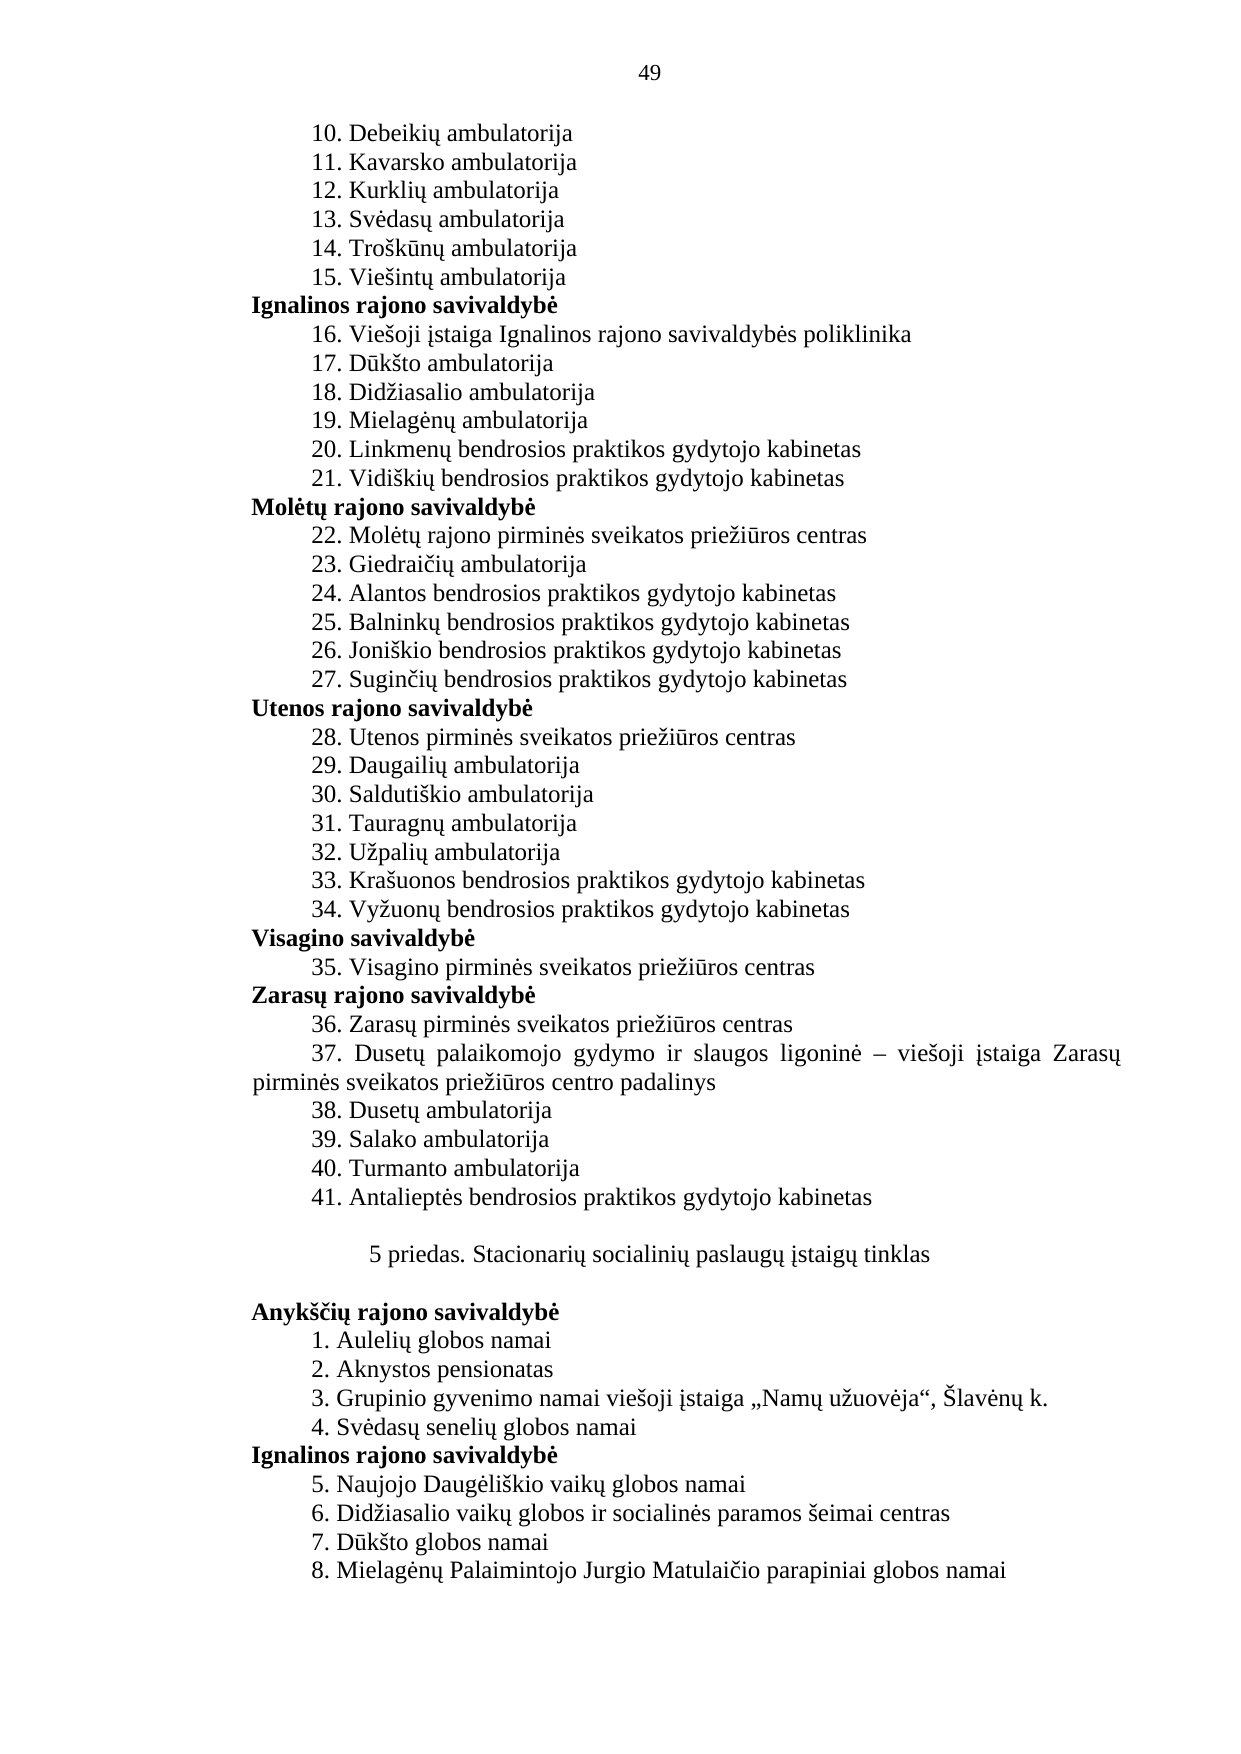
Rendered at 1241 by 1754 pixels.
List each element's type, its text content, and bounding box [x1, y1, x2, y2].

text 26. Joniškio bendrosios praktikos gydytojo kabinetas [252, 636, 1122, 664]
text 5. Naujojo Daugėliškio vaikų globos namai [252, 1469, 1122, 1498]
text 37. Dusetų palaikomojo gydymo ir slaugos ligoninė – viešoji įstaiga Zarasų pirminės sveikatos priežiūros centro padalinys [252, 1038, 1122, 1096]
text 33. Krašuonos bendrosios praktikos gydytojo kabinetas [252, 866, 1122, 894]
text 38. Dusetų ambulatorija [252, 1096, 1122, 1124]
text 15. Viešintų ambulatorija [252, 262, 1122, 291]
text 34. Vyžuonų bendrosios praktikos gydytojo kabinetas [252, 894, 1122, 923]
text 18. Didžiasalio ambulatorija [252, 377, 1122, 406]
text 32. Užpalių ambulatorija [252, 837, 1122, 866]
text 27. Suginčių bendrosios praktikos gydytojo kabinetas [252, 664, 1122, 693]
text 12. Kurklių ambulatorija [252, 176, 1122, 204]
text 3. Grupinio gyvenimo namai viešoji įstaiga „Namų užuovėja“, Šlavėnų k. [252, 1383, 1122, 1412]
text 28. Utenos pirminės sveikatos priežiūros centras [252, 722, 1122, 751]
text 5 priedas. Stacionarių socialinių paslaugų įstaigų tinklas [177, 1239, 1122, 1268]
text 25. Balninkų bendrosios praktikos gydytojo kabinetas [252, 607, 1122, 636]
text Utenos rajono savivaldybė [251, 693, 1122, 722]
text Ignalinos rajono savivaldybė [251, 291, 1122, 319]
text 31. Tauragnų ambulatorija [252, 808, 1122, 837]
text 2. Aknystos pensionatas [252, 1354, 1122, 1383]
text 10. Debeikių ambulatorija [252, 118, 1122, 147]
text Visagino savivaldybė [251, 923, 1122, 952]
text 19. Mielagėnų ambulatorija [252, 406, 1122, 434]
text 8. Mielagėnų Palaimintojo Jurgio Matulaičio parapiniai globos namai [252, 1556, 1122, 1584]
text 39. Salako ambulatorija [252, 1124, 1122, 1153]
text 41. Antalieptės bendrosios praktikos gydytojo kabinetas [252, 1182, 1122, 1211]
text Ignalinos rajono savivaldybė [251, 1441, 1122, 1469]
text 20. Linkmenų bendrosios praktikos gydytojo kabinetas [252, 434, 1122, 463]
text Anykščių rajono savivaldybė [251, 1297, 1122, 1326]
text 24. Alantos bendrosios praktikos gydytojo kabinetas [252, 578, 1122, 607]
text 21. Vidiškių bendrosios praktikos gydytojo kabinetas [252, 463, 1122, 492]
text 16. Viešoji įstaiga Ignalinos rajono savivaldybės poliklinika [252, 319, 1122, 348]
text 40. Turmanto ambulatorija [252, 1153, 1122, 1182]
text 4. Svėdasų senelių globos namai [252, 1412, 1122, 1441]
text 7. Dūkšto globos namai [252, 1527, 1122, 1556]
text 29. Daugailių ambulatorija [252, 751, 1122, 779]
text 6. Didžiasalio vaikų globos ir socialinės paramos šeimai centras [252, 1498, 1122, 1527]
text 1. Aulelių globos namai [252, 1326, 1122, 1354]
text 30. Saldutiškio ambulatorija [252, 779, 1122, 808]
text 11. Kavarsko ambulatorija [252, 147, 1122, 176]
text Molėtų rajono savivaldybė [251, 492, 1122, 521]
text 13. Svėdasų ambulatorija [252, 204, 1122, 233]
text 22. Molėtų rajono pirminės sveikatos priežiūros centras [252, 521, 1122, 549]
text 14. Troškūnų ambulatorija [252, 233, 1122, 262]
text 35. Visagino pirminės sveikatos priežiūros centras [252, 952, 1122, 981]
text 36. Zarasų pirminės sveikatos priežiūros centras [252, 1009, 1122, 1038]
text Zarasų rajono savivaldybė [251, 981, 1122, 1009]
text 23. Giedraičių ambulatorija [252, 549, 1122, 578]
text 17. Dūkšto ambulatorija [252, 348, 1122, 377]
